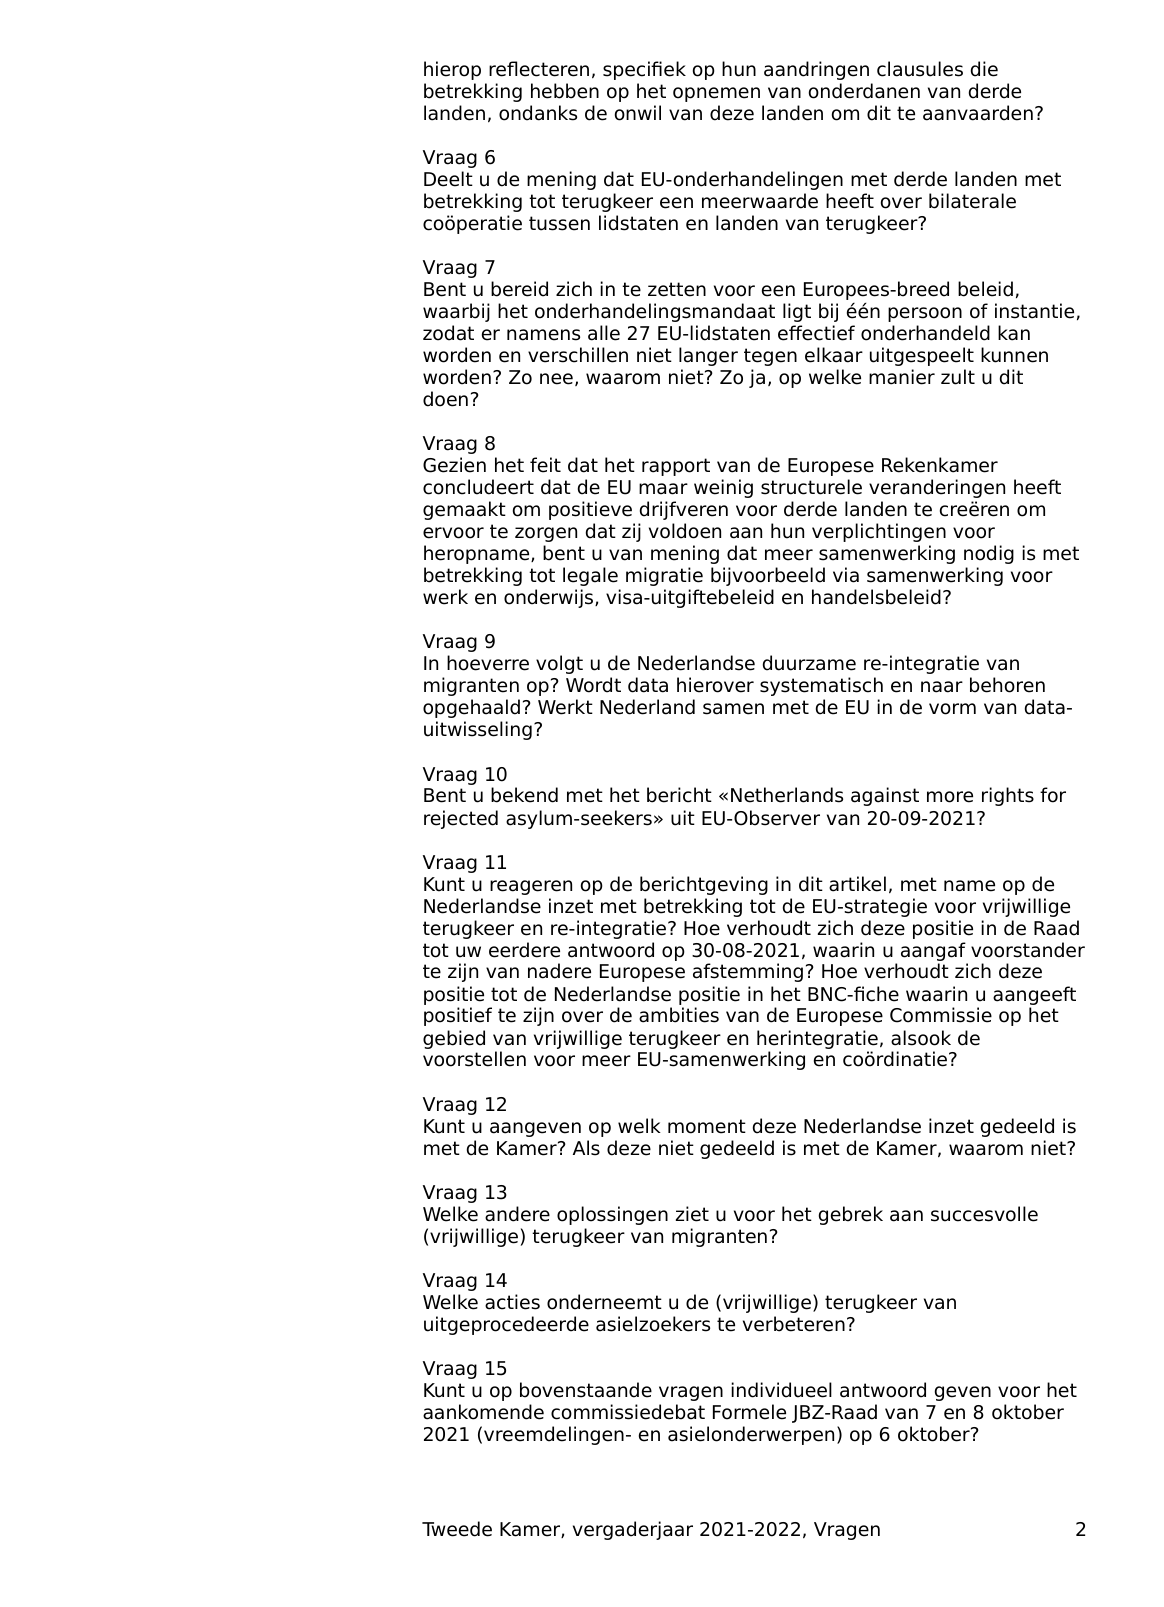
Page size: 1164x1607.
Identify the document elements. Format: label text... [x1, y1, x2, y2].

text Bent u bereid zich in te zetten voor een Europees-breed beleid, waarbij het onderhandelingsmandaat ligt bij één persoon of instantie, zodat er namens alle 27 EU-lidstaten effectief onderhandeld kan worden en verschillen niet langer tegen elkaar uitgespeelt kunnen worden? Zo nee, waarom niet? Zo ja, op welke manier zult u dit doen? [422, 279, 1087, 411]
text Vraag 6 [422, 147, 1087, 169]
text Welke acties onderneemt u de (vrijwillige) terugkeer van uitgeprocedeerde asielzoekers te verbeteren? [422, 1292, 1087, 1336]
text Vraag 8 [422, 433, 1087, 455]
text In hoeverre volgt u de Nederlandse duurzame re-integratie van migranten op? Wordt data hierover systematisch en naar behoren opgehaald? Werkt Nederland samen met de EU in de vorm van data-uitwisseling? [422, 653, 1087, 741]
text Bent u bekend met het bericht «Netherlands against more rights for rejected asylum-seekers» uit EU-Observer van 20-09-2021? [422, 785, 1087, 829]
text Vraag 11 [422, 852, 1087, 873]
text Kunt u aangeven op welk moment deze Nederlandse inzet gedeeld is met de Kamer? Als deze niet gedeeld is met de Kamer, waarom niet? [422, 1116, 1087, 1159]
text Welke andere oplossingen ziet u voor het gebrek aan succesvolle (vrijwillige) terugkeer van migranten? [422, 1204, 1087, 1248]
text Vraag 9 [422, 631, 1087, 653]
text Deelt u de mening dat EU-onderhandelingen met derde landen met betrekking tot terugkeer een meerwaarde heeft over bilaterale coöperatie tussen lidstaten en landen van terugkeer? [422, 169, 1087, 235]
text hierop reflecteren, specifiek op hun aandringen clausules die betrekking hebben op het opnemen van onderdanen van derde landen, ondanks de onwil van deze landen om dit te aanvaarden? [422, 59, 1087, 125]
text Vraag 10 [422, 763, 1087, 785]
text Kunt u reageren op de berichtgeving in dit artikel, met name op de Nederlandse inzet met betrekking tot de EU-strategie voor vrijwillige terugkeer en re-integratie? Hoe verhoudt zich deze positie in de Raad tot uw eerdere antwoord op 30-08-2021, waarin u aangaf voorstander te zijn van nadere Europese afstemming? Hoe verhoudt zich deze positie tot de Nederlandse positie in het BNC-fiche waarin u aangeeft positief te zijn over de ambities van de Europese Commissie op het gebied van vrijwillige terugkeer en herintegratie, alsook de voorstellen voor meer EU-samenwerking en coördinatie? [422, 873, 1087, 1071]
text Kunt u op bovenstaande vragen individueel antwoord geven voor het aankomende commissiedebat Formele JBZ-Raad van 7 en 8 oktober 2021 (vreemdelingen- en asielonderwerpen) op 6 oktober? [422, 1380, 1087, 1446]
text Vraag 15 [422, 1358, 1087, 1380]
text Vraag 7 [422, 257, 1087, 279]
text Vraag 13 [422, 1182, 1087, 1204]
text Gezien het feit dat het rapport van de Europese Rekenkamer concludeert dat de EU maar weinig structurele veranderingen heeft gemaakt om positieve drijfveren voor derde landen te creëren om ervoor te zorgen dat zij voldoen aan hun verplichtingen voor heropname, bent u van mening dat meer samenwerking nodig is met betrekking tot legale migratie bijvoorbeeld via samenwerking voor werk en onderwijs, visa-uitgiftebeleid en handelsbeleid? [422, 455, 1087, 609]
text Vraag 12 [422, 1093, 1087, 1116]
text Vraag 14 [422, 1270, 1087, 1292]
